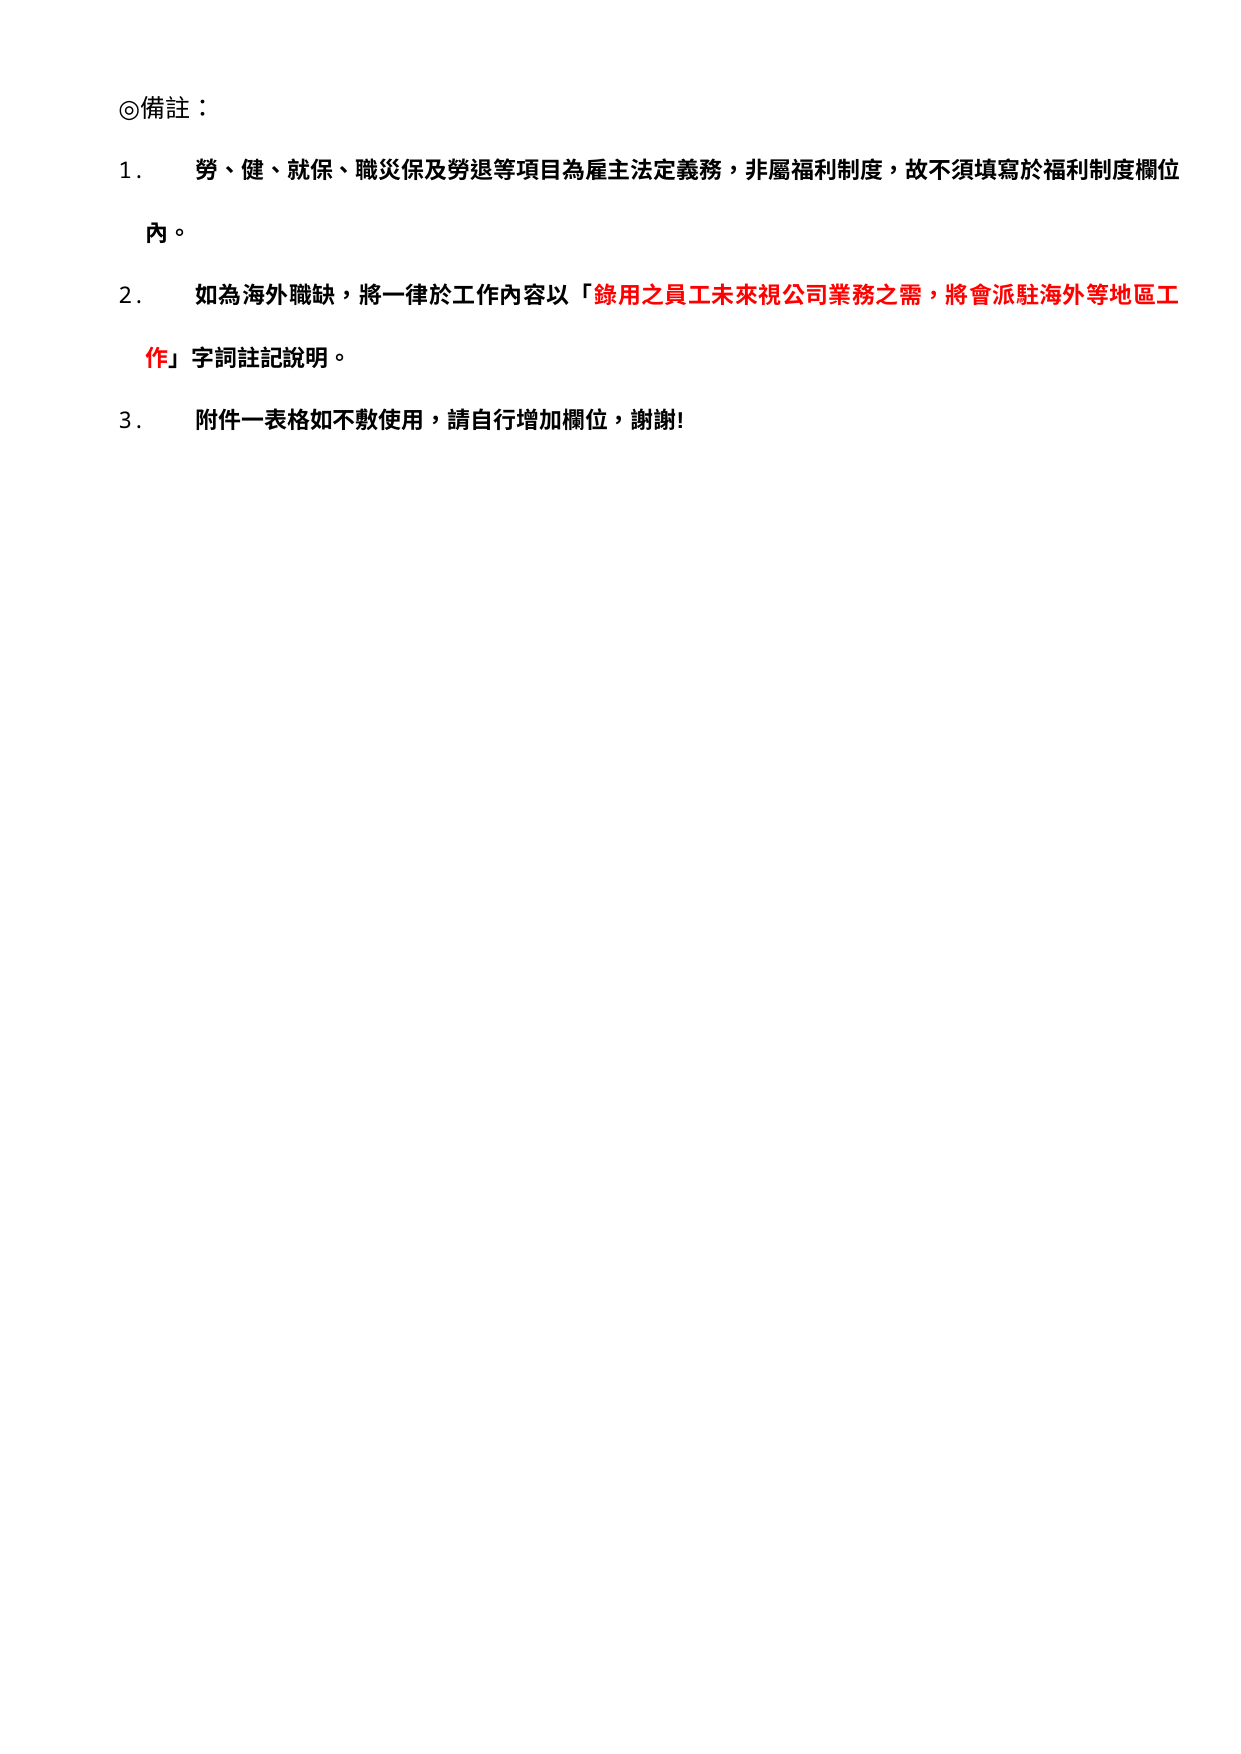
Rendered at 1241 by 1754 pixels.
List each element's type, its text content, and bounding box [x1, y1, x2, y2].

text ◎備註： [118, 64, 1181, 127]
list 如為海外職缺，將一律於工作內容以「錄用之員工未來視公司業務之需，將會派駐海外等地區工作」字詞註記說明。 [118, 252, 1181, 377]
list 附件一表格如不敷使用，請自行增加欄位，謝謝! [118, 377, 1181, 439]
list 勞、健、就保、職災保及勞退等項目為雇主法定義務，非屬福利制度，故不須填寫於福利制度欄位內。 [118, 127, 1181, 252]
